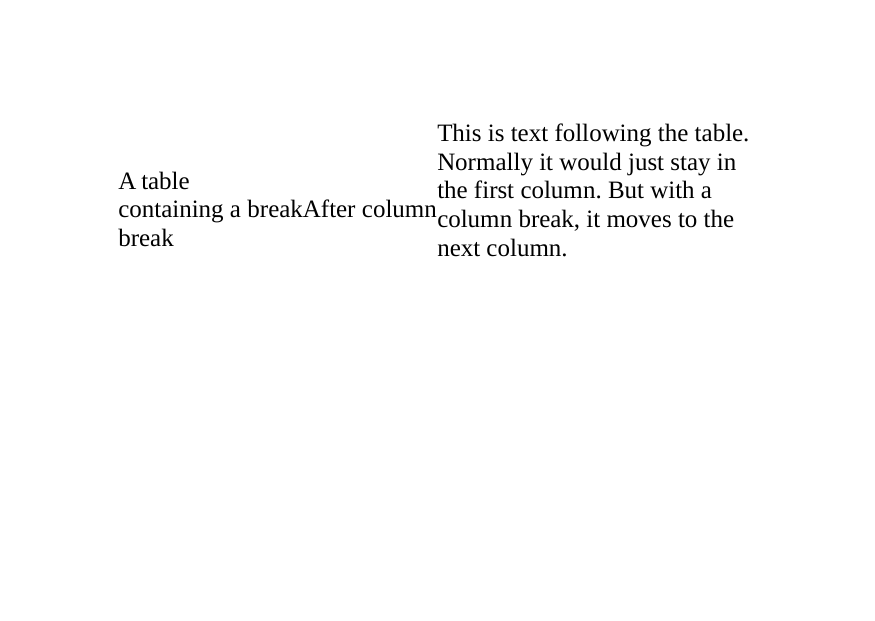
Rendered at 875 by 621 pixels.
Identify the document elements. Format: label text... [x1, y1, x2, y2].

table_header A table [118, 166, 437, 194]
table_cell containing a breakAfter column break [118, 195, 437, 252]
text This is text following the table. Normally it would just stay in the first column. But with a column break, it moves to the next column. [437, 118, 756, 262]
